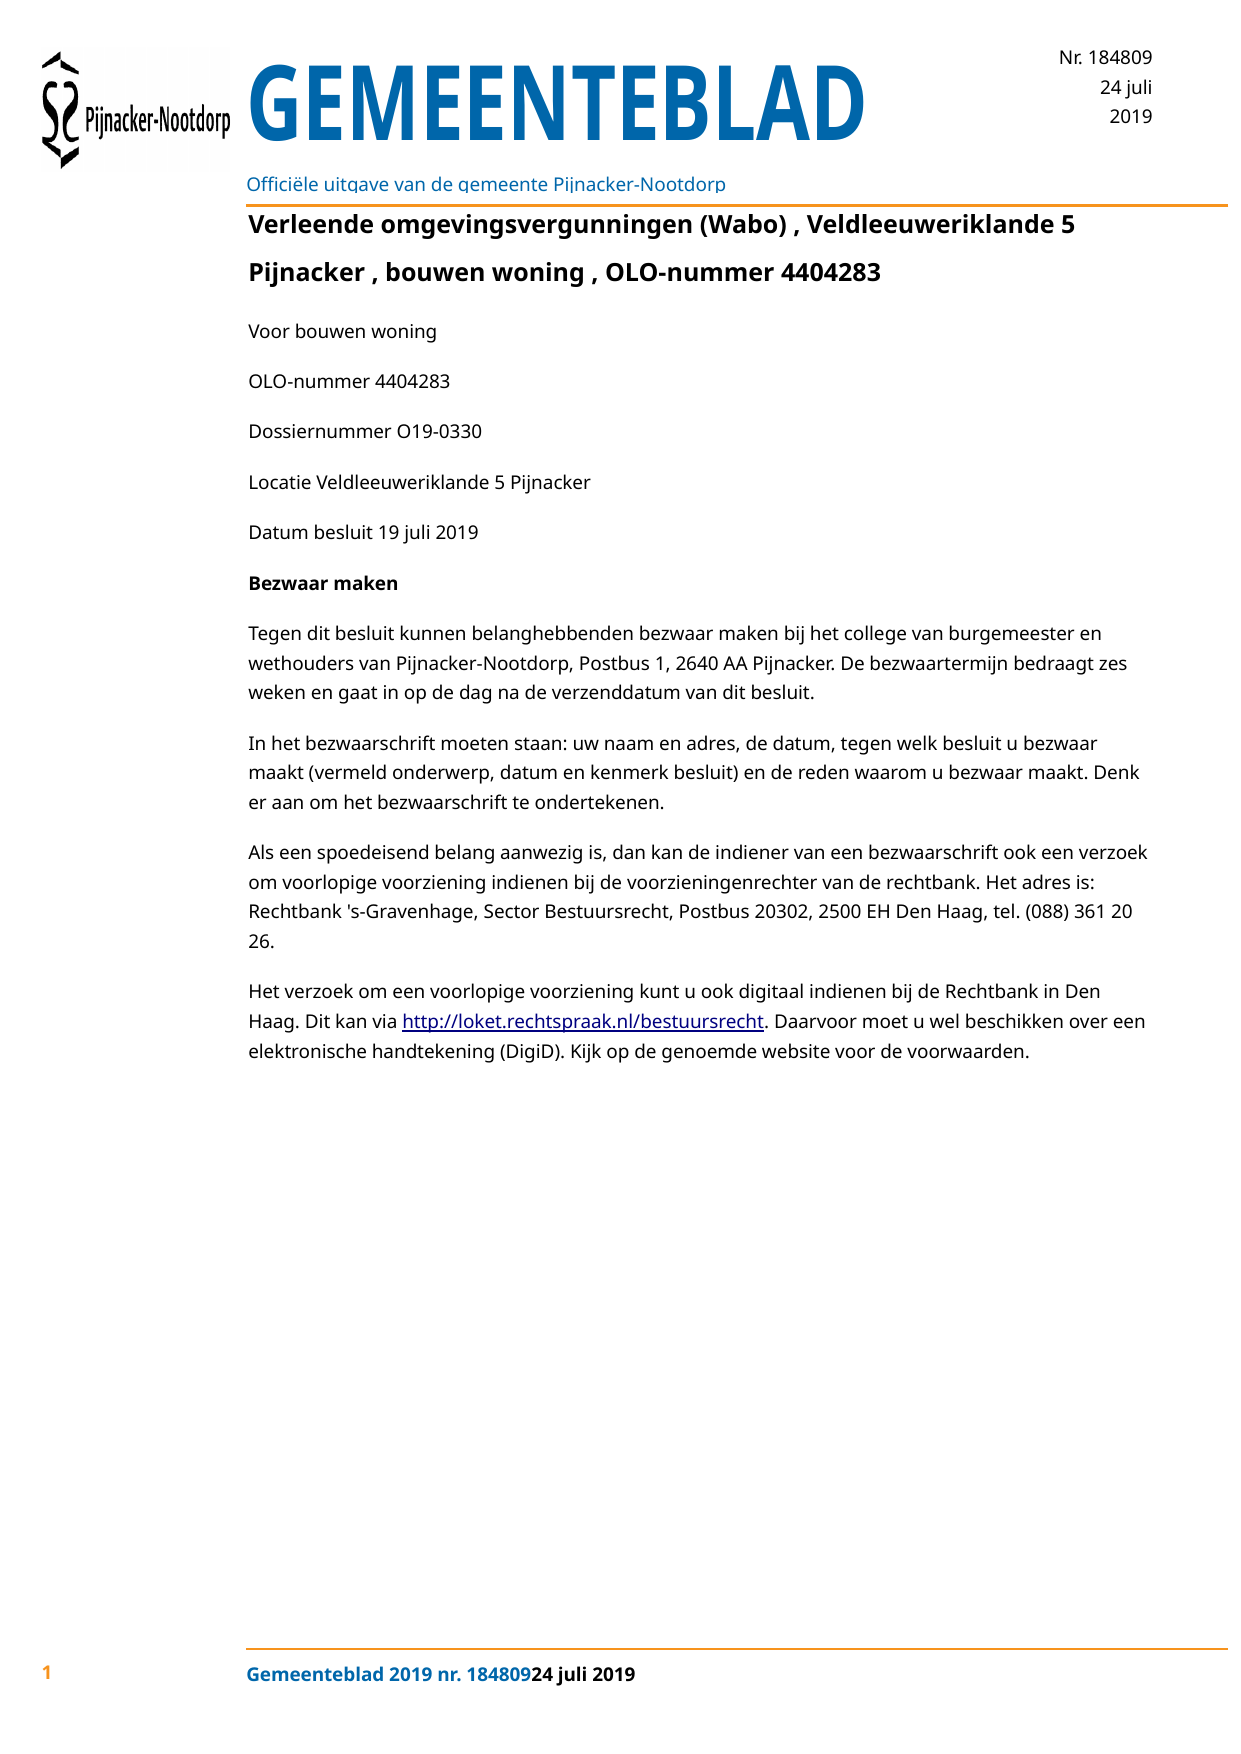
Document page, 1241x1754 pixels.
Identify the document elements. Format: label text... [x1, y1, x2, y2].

picture [41, 47, 231, 172]
text Locatie Veldleeuweriklande 5 Pijnacker [248, 469, 1152, 495]
text In het bezwaarschrift moeten staan: uw naam en adres, de datum, tegen welk besluit u bezwaar maakt (vermeld onderwerp, datum en kenmerk besluit) en de reden waarom u bezwaar maakt. Denk er aan om het bezwaarschrift te ondertekenen. [248, 730, 1152, 815]
text Bezwaar maken [248, 570, 1152, 596]
text OLO-nummer 4404283 [248, 368, 1152, 394]
text Dossiernummer O19-0330 [248, 419, 1152, 444]
text Voor bouwen woning [248, 318, 1152, 344]
text Als een spoedeisend belang aanwezig is, dan kan de indiener van een bezwaarschrift ook een verzoek om voorlopige voorziening indienen bij de voorzieningenrechter van de rechtbank. Het adres is: Rechtbank 's-Gravenhage, Sector Bestuursrecht, Postbus 20302, 2500 EH Den Haag, tel. (088) 361 20 26. [248, 839, 1152, 954]
text Het verzoek om een voorlopige voorziening kunt u ook digitaal indienen bij de Rechtbank in Den Haag. Dit kan via http://loket.rechtspraak.nl/bestuursrecht. Daarvoor moet u wel beschikken over een elektronische handtekening (DigiD). Kijk op de genoemde website voor de voorwaarden. [248, 979, 1152, 1064]
text Verleende omgevingsvergunningen (Wabo) , Veldleeuweriklande 5 Pijnacker , bouwen woning , OLO-nummer 4404283 [248, 207, 1152, 288]
text Datum besluit 19 juli 2019 [248, 519, 1152, 545]
text Tegen dit besluit kunnen belanghebbenden bezwaar maken bij het college van burgemeester en wethouders van Pijnacker-Nootdorp, Postbus 1, 2640 AA Pijnacker. De bezwaartermijn bedraagt zes weken en gaat in op de dag na de verzenddatum van dit besluit. [248, 620, 1152, 705]
